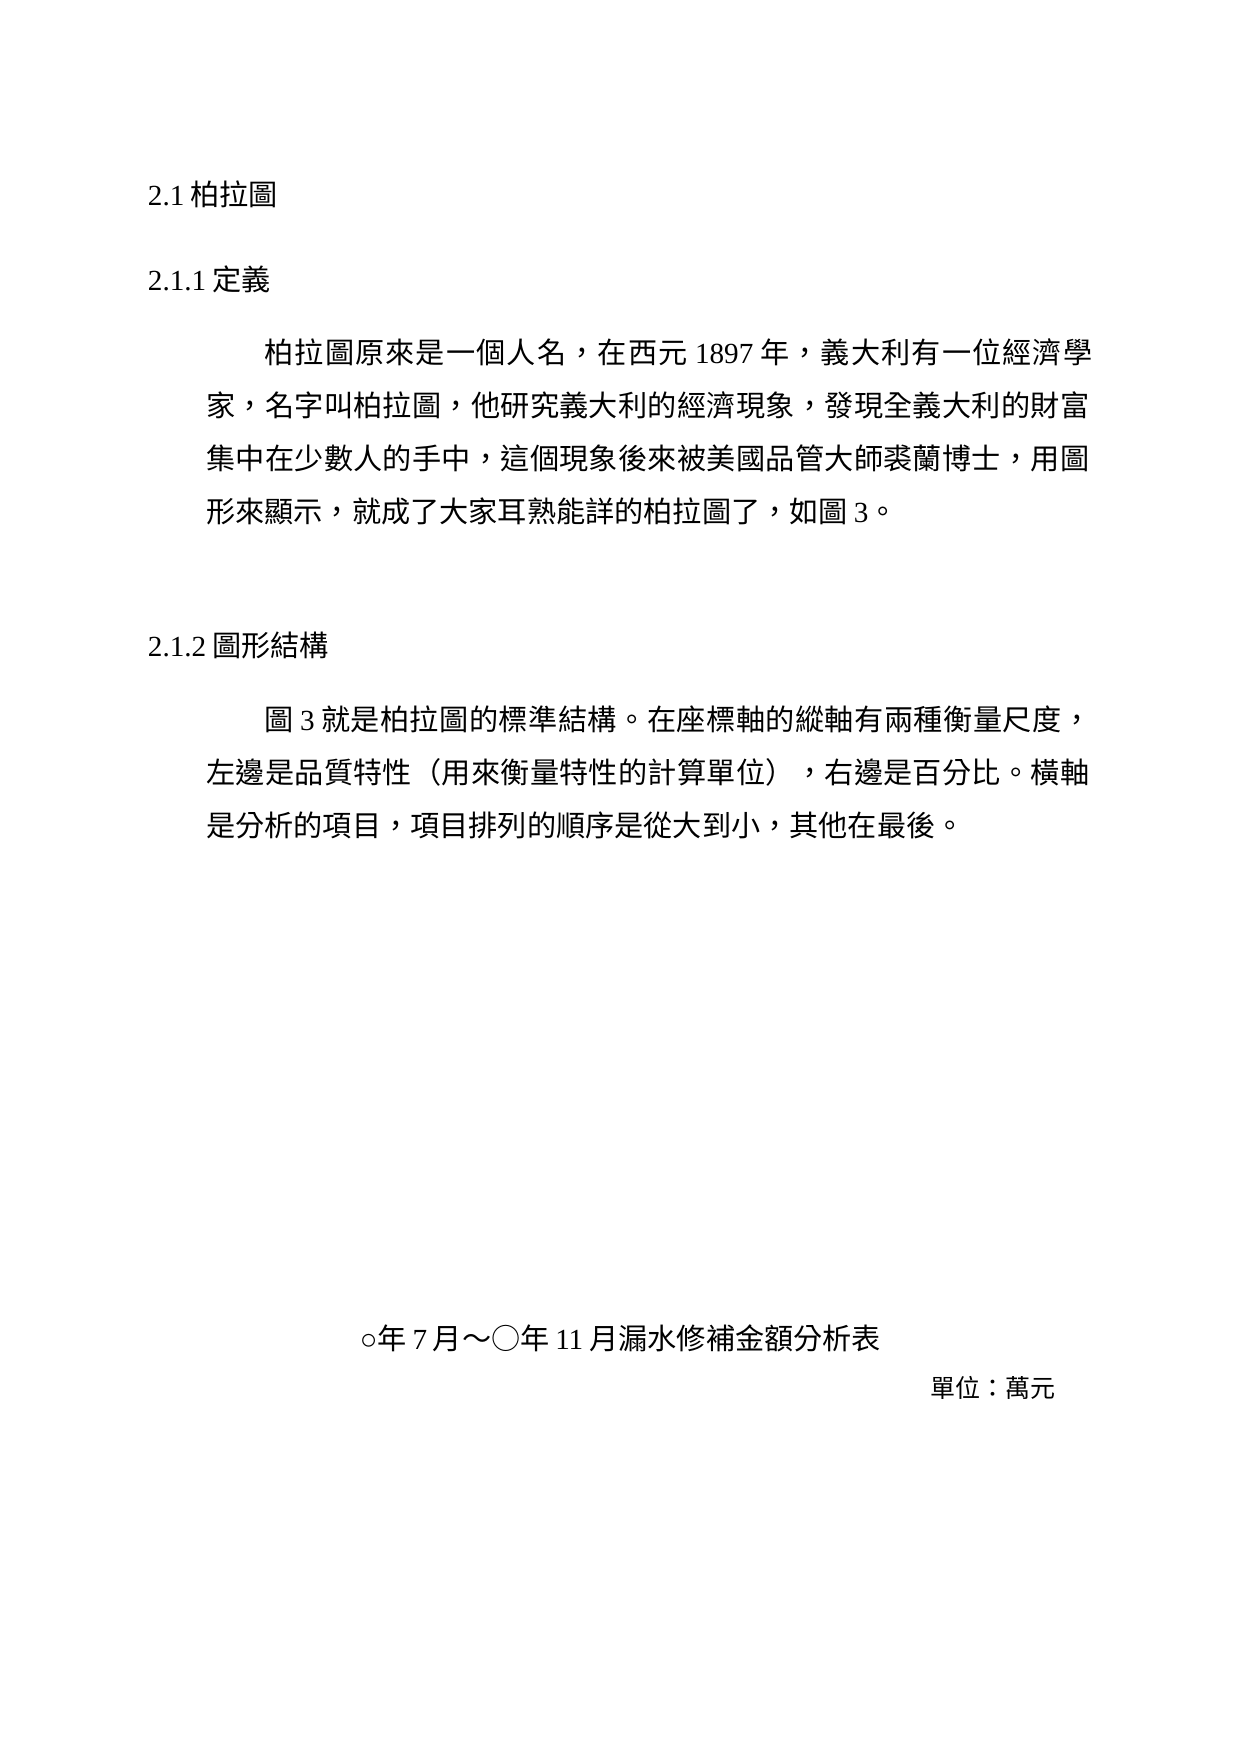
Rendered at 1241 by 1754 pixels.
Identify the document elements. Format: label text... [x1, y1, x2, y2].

text 圖3就是柏拉圖的標準結構。在座標軸的縱軸有兩種衡量尺度，左邊是品質特性（用來衡量特性的計算單位），右邊是百分比。橫軸是分析的項目，項目排列的順序是從大到小，其他在最後。 [206, 697, 1092, 844]
subtitle 2.1.1定義 [148, 256, 1092, 298]
subtitle 2.1柏拉圖 [148, 172, 1092, 214]
text ○年7月～○年11月漏水修補金額分析表 [148, 1316, 1092, 1358]
text 單位：萬元 [877, 1368, 1108, 1405]
subtitle 2.1.2圖形結構 [148, 623, 1092, 665]
text 柏拉圖原來是一個人名，在西元1897年，義大利有一位經濟學家，名字叫柏拉圖，他研究義大利的經濟現象，發現全義大利的財富集中在少數人的手中，這個現象後來被美國品管大師裘蘭博士，用圖形來顯示，就成了大家耳熟能詳的柏拉圖了，如圖3。 [206, 330, 1092, 531]
